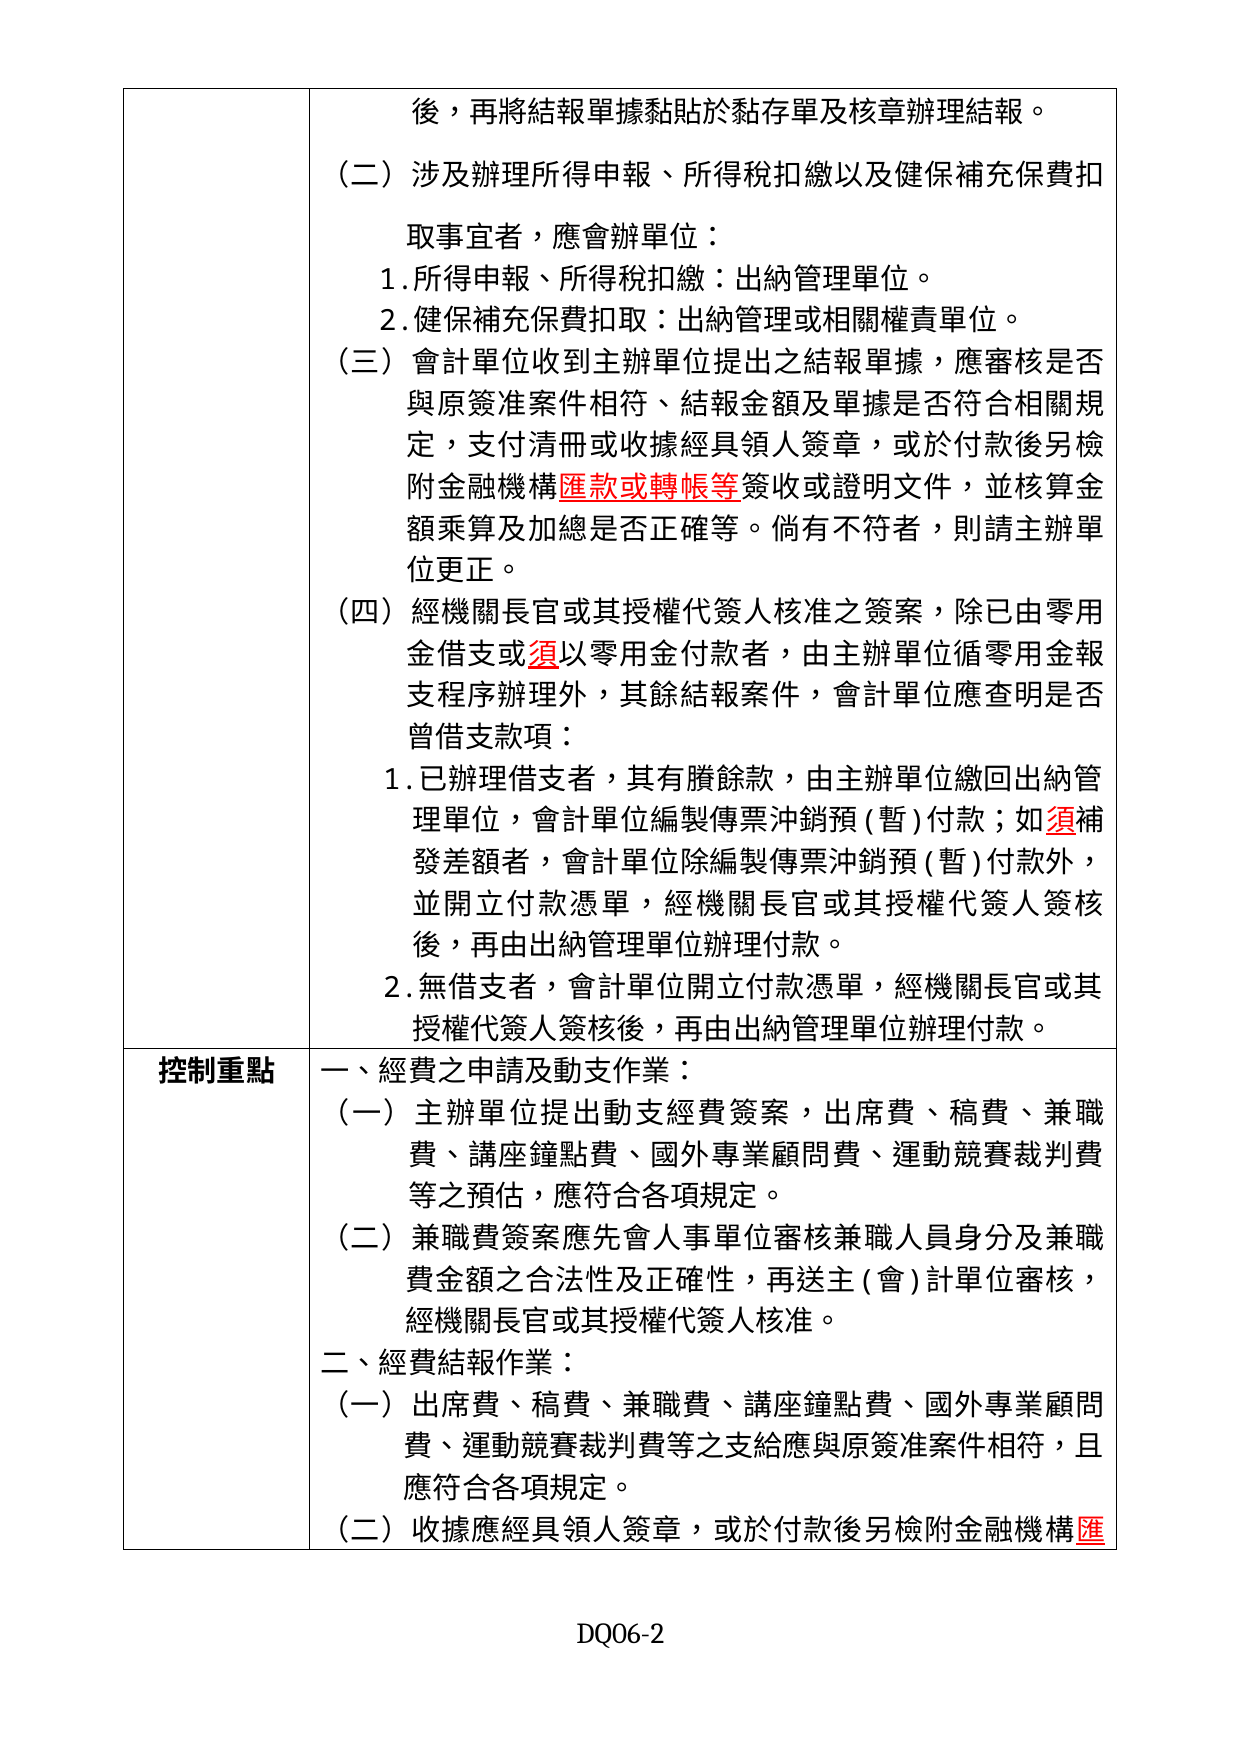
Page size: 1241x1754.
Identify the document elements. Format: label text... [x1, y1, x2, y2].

table_cell 控制重點 [124, 1049, 309, 1548]
table_cell 後，再將結報單據黏貼於黏存單及核章辦理結報。 （二）涉及辦理所得申報、所得稅扣繳以及健保補充保費扣取事宜者，應會辦單位： 1.所得申報、所得稅扣繳：出納管理單位。 2.健保補充保費扣取：出納管理或相關權責單位。 （三）會計單位收到主辦單位提出之結報單據，應審核是否與原簽准案件相符、結報金額及單據是否符合相關規定，支付清冊或收據經具領人簽章，或於付款後另檢附金融機構匯款或轉帳等簽收或證明文件，並核算金額乘算及加總是否正確等。倘有不符者，則請主辦單位更正。 （四）經機關長官或其授權代簽人核准之簽案，除已由零用金借支或須以零用金付款者，由主辦單位循零用金報支程序辦理外，其餘結報案件，會計單位應查明是否曾借支款項： 1.已辦理借支者，其有賸餘款，由主辦單位繳回出納管理單位，會計單位編製傳票沖銷預(暫)付款；如須補發差額者，會計單位除編製傳票沖銷預(暫)付款外，並開立付款憑單，經機關長官或其授權代簽人簽核後，再由出納管理單位辦理付款。 2.無借支者，會計單位開立付款憑單，經機關長官或其授權代簽人簽核後，再由出納管理單位辦理付款。 [310, 89, 1116, 1047]
table_cell [124, 89, 309, 1047]
table_cell 一、經費之申請及動支作業： （一）主辦單位提出動支經費簽案，出席費、稿費、兼職費、講座鐘點費、國外專業顧問費、運動競賽裁判費等之預估，應符合各項規定。 （二）兼職費簽案應先會人事單位審核兼職人員身分及兼職費金額之合法性及正確性，再送主(會)計單位審核，經機關長官或其授權代簽人核准。 二、經費結報作業： （一）出席費、稿費、兼職費、講座鐘點費、國外專業顧問費、運動競賽裁判費等之支給應與原簽准案件相符，且應符合各項規定。 （二）收據應經具領人簽章，或於付款後另檢附金融機構匯 [310, 1049, 1116, 1548]
